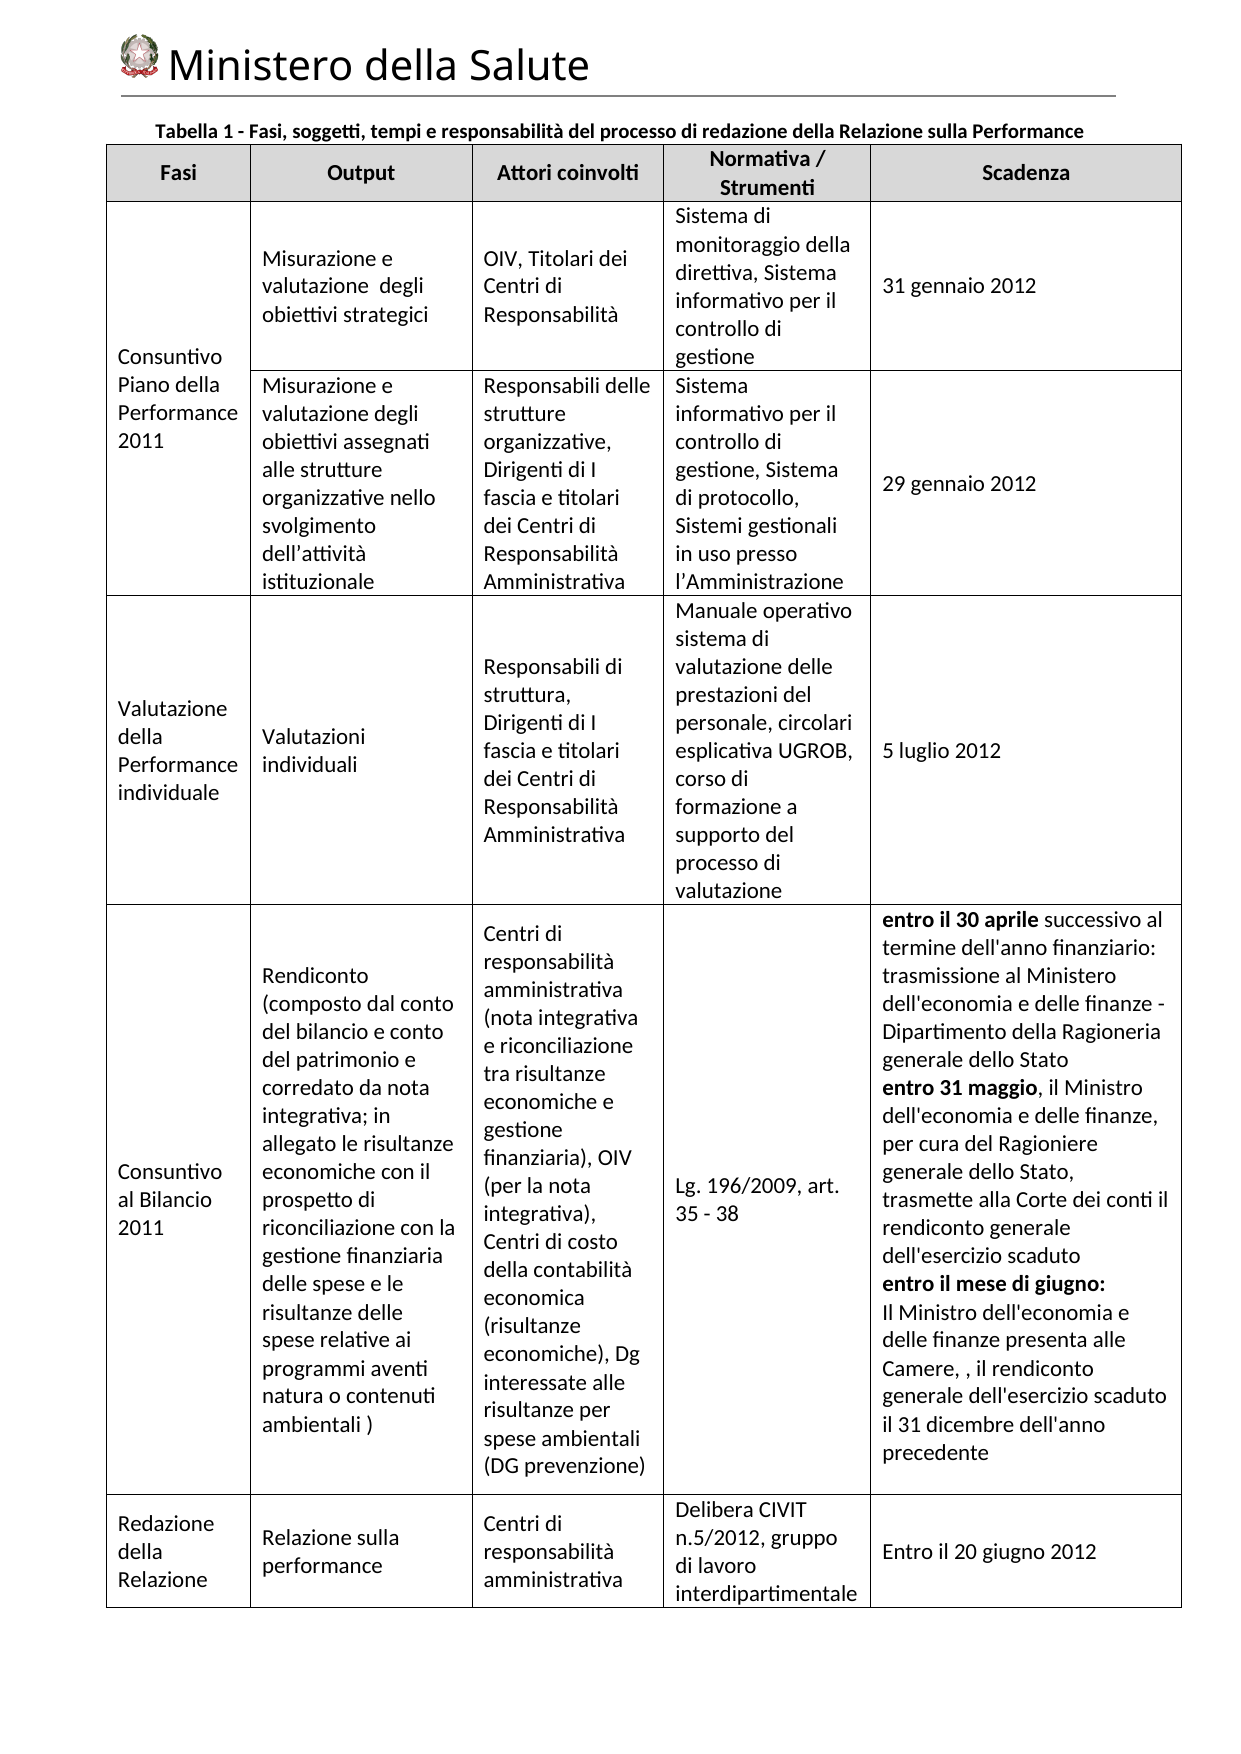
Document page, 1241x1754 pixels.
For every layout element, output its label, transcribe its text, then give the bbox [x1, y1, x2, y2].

table_cell 31 gennaio 2012 [871, 202, 1181, 370]
text Tabella 1 - Fasi, soggetti, tempi e responsabilità del processo di redazione della Relazione sulla Performance [118, 118, 1122, 143]
table_header Normativa / Strumenti [664, 145, 870, 201]
table_cell Manuale operativo sistema di valutazione delle prestazioni del personale, circolari esplicativa UGROB, corso di formazione a supporto del processo di valutazione [664, 596, 870, 904]
table_cell Responsabili delle strutture organizzative, Dirigenti di I fascia e titolari dei Centri di Responsabilità Amministrativa [473, 371, 663, 595]
table_cell Centri di responsabilità amministrativa (nota integrativa e riconciliazione tra risultanze economiche e gestione finanziaria), OIV (per la nota integrativa), Centri di costo della contabilità economica (risultanze economiche), Dg interessate alle risultanze per spese ambientali (DG prevenzione) [473, 905, 663, 1494]
table_cell entro il 30 aprile successivo al termine dell'anno finanziario: trasmissione al Ministero dell'economia e delle finanze - Dipartimento della Ragioneria generale dello Stato entro 31 maggio, il Ministro dell'economia e delle finanze, per cura del Ragioniere generale dello Stato, trasmette alla Corte dei conti il rendiconto generale dell'esercizio scaduto entro il mese di giugno: Il Ministro dell'economia e delle finanze presenta alle Camere, , il rendiconto generale dell'esercizio scaduto il 31 dicembre dell'anno precedente [871, 905, 1181, 1494]
table_cell Rendiconto (composto dal conto del bilancio e conto del patrimonio e corredato da nota integrativa; in allegato le risultanze economiche con il prospetto di riconciliazione con la gestione finanziaria delle spese e le risultanze delle spese relative ai programmi aventi natura o contenuti ambientali ) [251, 905, 472, 1494]
table_cell Delibera CIVIT n.5/2012, gruppo di lavoro interdipartimentale [664, 1495, 870, 1607]
table_header Attori coinvolti [473, 145, 663, 201]
table_cell 29 gennaio 2012 [871, 371, 1181, 595]
table_cell Responsabili di struttura, Dirigenti di I fascia e titolari dei Centri di Responsabilità Amministrativa [473, 596, 663, 904]
table_cell Redazione della Relazione [107, 1495, 250, 1607]
table_header Scadenza [871, 145, 1181, 201]
table_cell OIV, Titolari dei Centri di Responsabilità [473, 202, 663, 370]
table_cell Consuntivo al Bilancio 2011 [107, 905, 250, 1494]
table_cell Entro il 20 giugno 2012 [871, 1495, 1181, 1607]
table_cell Centri di responsabilità amministrativa [473, 1495, 663, 1607]
table_cell Misurazione e valutazione degli obiettivi assegnati alle strutture organizzative nello svolgimento dell’attività istituzionale [251, 371, 472, 595]
table_cell Sistema di monitoraggio della direttiva, Sistema informativo per il controllo di gestione [664, 202, 870, 370]
table_cell Misurazione e valutazione degli obiettivi strategici [251, 202, 472, 370]
table_header Output [251, 145, 472, 201]
table_cell Sistema informativo per il controllo di gestione, Sistema di protocollo, Sistemi gestionali in uso presso l’Amministrazione [664, 371, 870, 595]
table_cell 5 luglio 2012 [871, 596, 1181, 904]
table_header Fasi [107, 145, 250, 201]
table_cell Consuntivo Piano della Performance 2011 [107, 202, 250, 595]
table_cell Valutazione della Performance individuale [107, 596, 250, 904]
table_cell Relazione sulla performance [251, 1495, 472, 1607]
table_cell Lg. 196/2009, art. 35 - 38 [664, 905, 870, 1494]
table_cell Valutazioni individuali [251, 596, 472, 904]
picture [119, 32, 161, 80]
